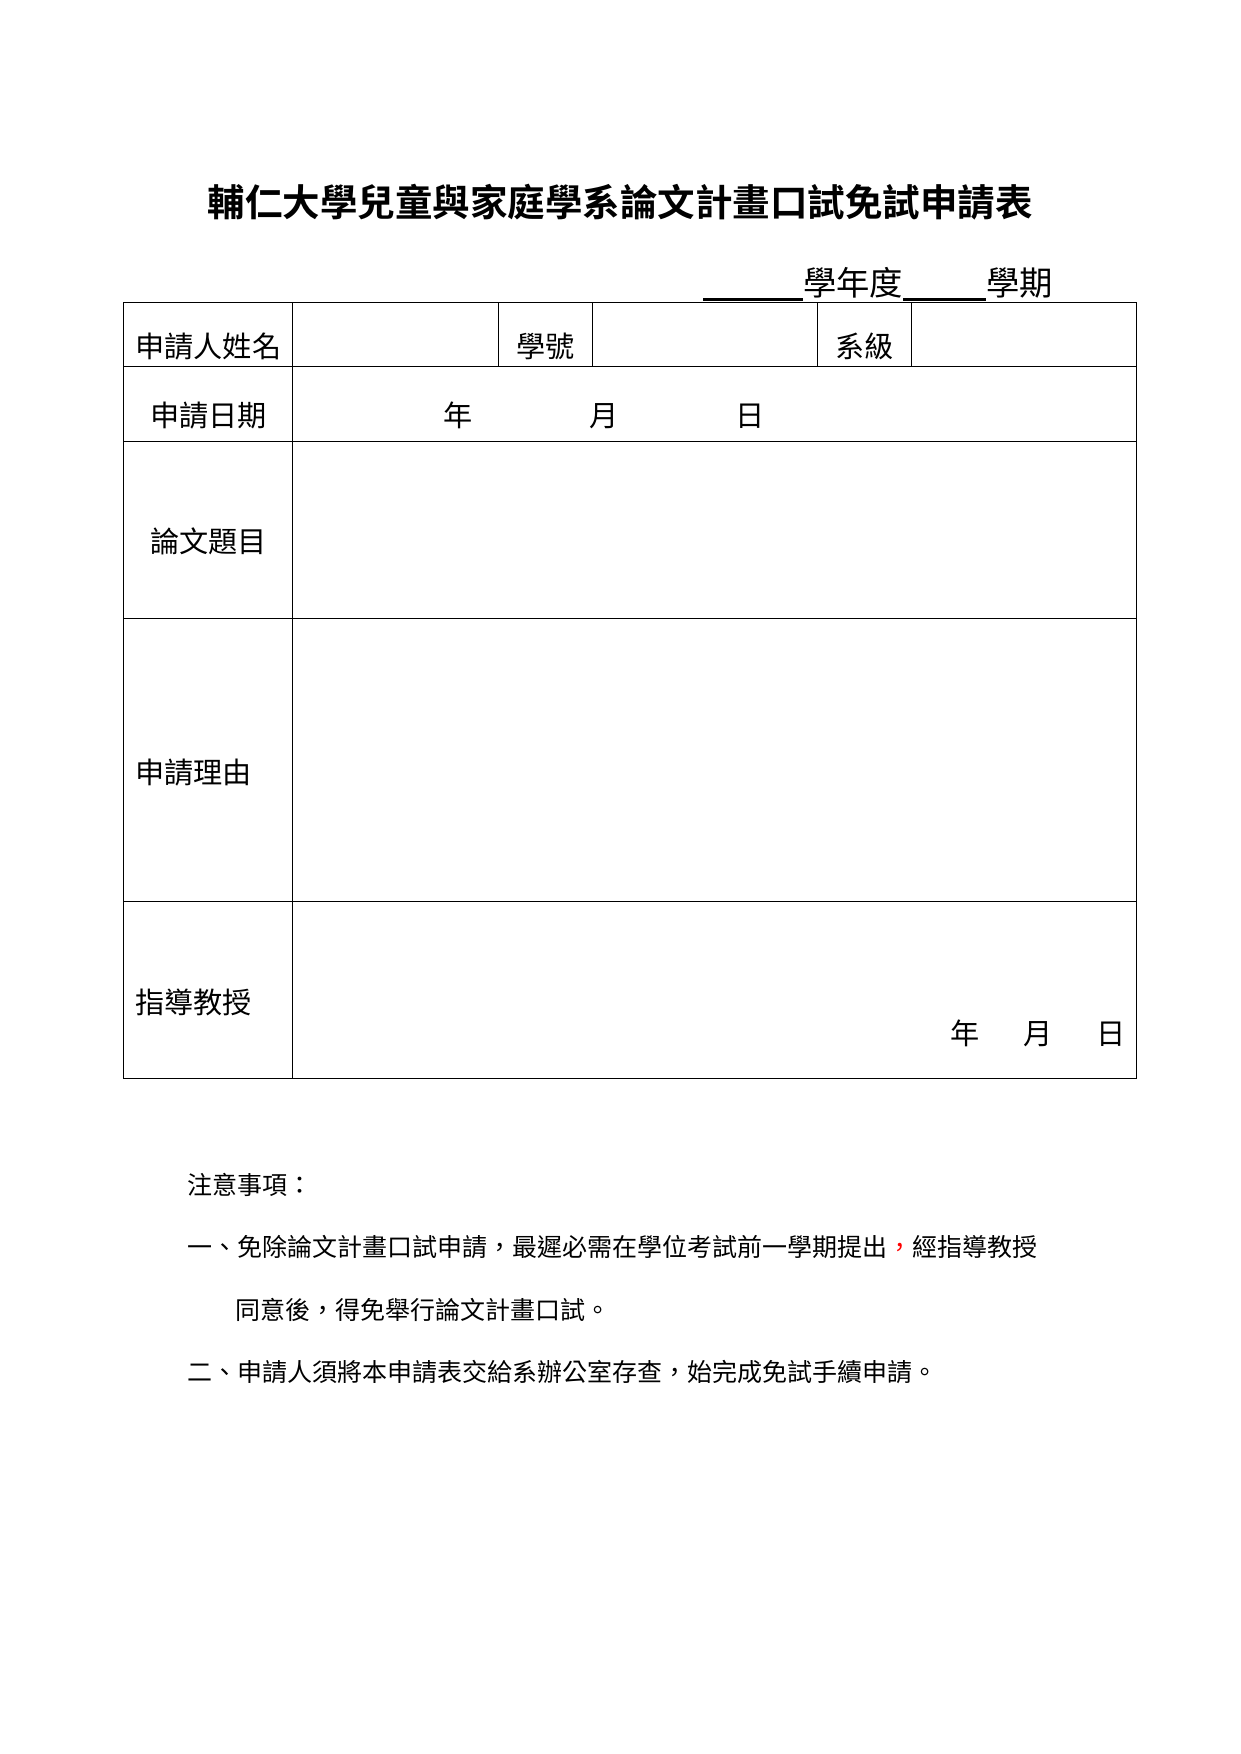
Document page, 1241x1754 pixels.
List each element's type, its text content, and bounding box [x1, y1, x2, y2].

text 一、免除論文計畫口試申請，最遲必需在學位考試前一學期提出，經指導教授同意後，得免舉行論文計畫口試。 [187, 1204, 1053, 1329]
table_cell [293, 619, 1136, 901]
text 輔仁大學兒童與家庭學系論文計畫口試免試申請表 [187, 158, 1053, 221]
text 學年度 學期 [187, 239, 1053, 302]
text 注意事項： [187, 1142, 1053, 1204]
table_cell 年 月 日 [293, 902, 1136, 1078]
text 二、申請人須將本申請表交給系辦公室存查，始完成免試手續申請。 [187, 1329, 1053, 1392]
table_cell 指導教授 [124, 902, 292, 1078]
table_header 系級 [818, 303, 911, 366]
table_header [912, 303, 1136, 366]
table_cell 年 月 日 [293, 367, 1136, 441]
table_header 學號 [499, 303, 592, 366]
table_cell [293, 442, 1136, 618]
table_header [293, 303, 498, 366]
table_cell 申請日期 [124, 367, 292, 441]
table_header 申請人姓名 [124, 303, 292, 366]
table_cell 論文題目 [124, 442, 292, 618]
table_header [593, 303, 817, 366]
table_cell 申請理由 [124, 619, 292, 901]
